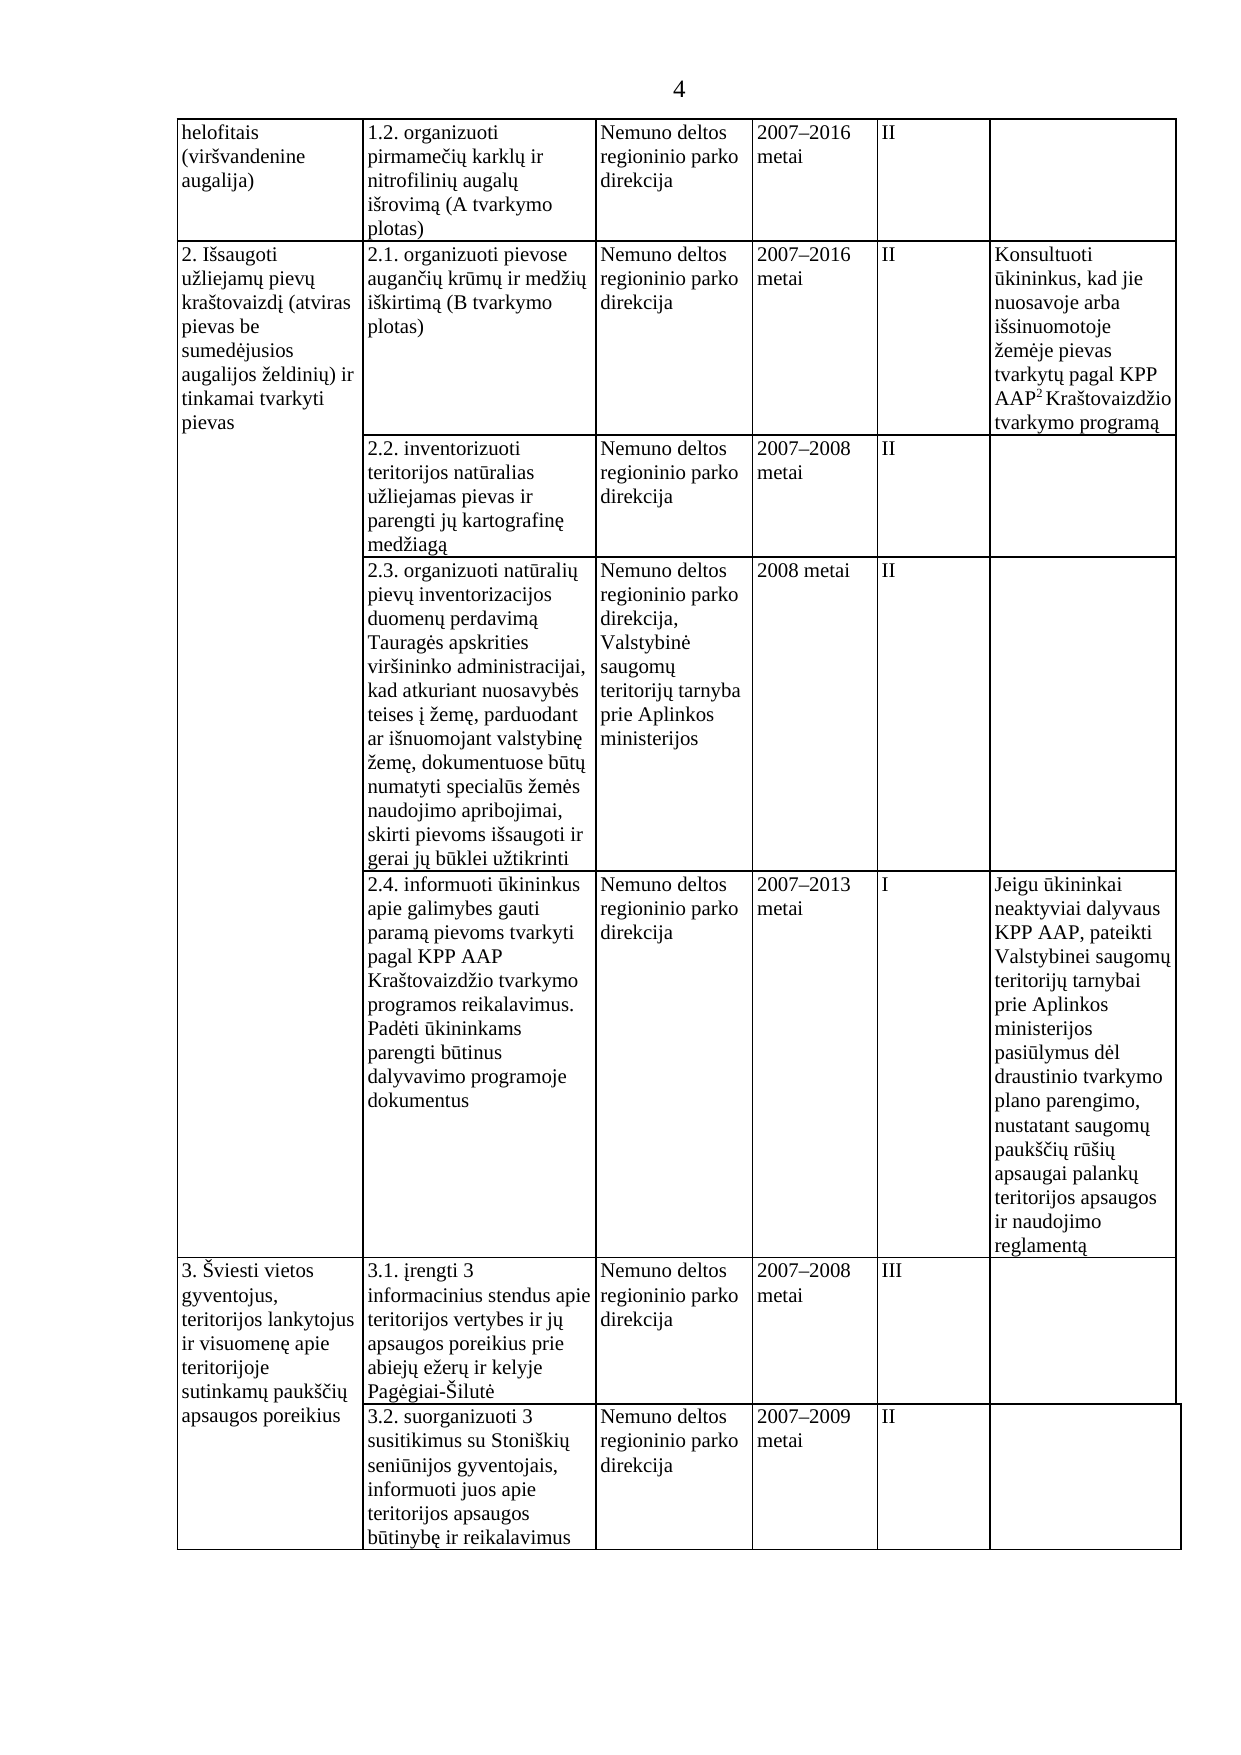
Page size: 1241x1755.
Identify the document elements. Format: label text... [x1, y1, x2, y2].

table_cell [1177, 896, 1181, 1257]
table_cell [991, 436, 1175, 556]
table_cell 2007–2016 metai [753, 242, 877, 434]
table_cell 1. Reguliuoti ežerų, (visų pirma Senrusnės) užaugimą krūmais ir helofitais (viršvandenine augalija) [178, 120, 362, 240]
table_cell II [878, 436, 989, 556]
table_cell II [878, 558, 989, 870]
table_cell 2007–2009 metai [753, 1405, 877, 1549]
table_cell II [878, 1405, 989, 1549]
table_cell 2007–2016 metai [753, 120, 877, 240]
table_cell II [878, 242, 989, 434]
table_cell [991, 558, 1175, 870]
table_cell Nemuno deltos regioninio parko direkcija [597, 436, 752, 556]
table_cell [1177, 144, 1181, 240]
table_cell Nemuno deltos regioninio parko direkcija, Valstybinė saugomų teritorijų tarnyba prie Aplinkos ministerijos [597, 558, 752, 870]
table_cell Nemuno deltos regioninio parko direkcija [597, 1405, 752, 1549]
table_cell 2007–2008 metai [753, 1258, 877, 1403]
table_cell [1177, 460, 1181, 556]
table_cell [991, 1258, 1175, 1403]
table_cell [991, 120, 1175, 240]
table_cell Nemuno deltos regioninio parko direkcija [597, 1258, 752, 1403]
table_cell III [878, 1258, 989, 1403]
table_cell Nemuno deltos regioninio parko direkcija [597, 242, 752, 434]
table_cell 2007–2013 metai [753, 872, 877, 1257]
table_cell 2.1. organizuoti pievose augančių krūmų ir medžių iškirtimą (B tvarkymo plotas) [364, 242, 595, 434]
table_cell [1177, 1282, 1181, 1403]
table_cell [1177, 270, 1181, 434]
table_cell [1177, 582, 1181, 870]
table_cell 2. Išsaugoti užliejamų pievų kraštovaizdį (atviras pievas be sumedėjusios augalijos želdinių) ir tinkamai tvarkyti pievas [178, 242, 362, 1257]
table_cell II [878, 120, 989, 240]
table_cell [991, 1405, 1180, 1549]
table_cell Nemuno deltos regioninio parko direkcija [597, 872, 752, 1257]
table_cell 2007–2008 metai [753, 436, 877, 556]
table_cell 2.4. informuoti ūkininkus apie galimybes gauti paramą pievoms tvarkyti pagal KPP AAP Kraštovaizdžio tvarkymo programos reikalavimus. Padėti ūkininkams parengti būtinus dalyvavimo programoje dokumentus [364, 872, 595, 1257]
table_cell I [878, 872, 989, 1257]
table_cell Nemuno deltos regioninio parko direkcija [597, 120, 752, 240]
table_cell 2008 metai [753, 558, 877, 870]
table_cell 3. Šviesti vietos gyventojus, teritorijos lankytojus ir visuomenę apie teritorijoje sutinkamų paukščių apsaugos poreikius [178, 1258, 362, 1549]
